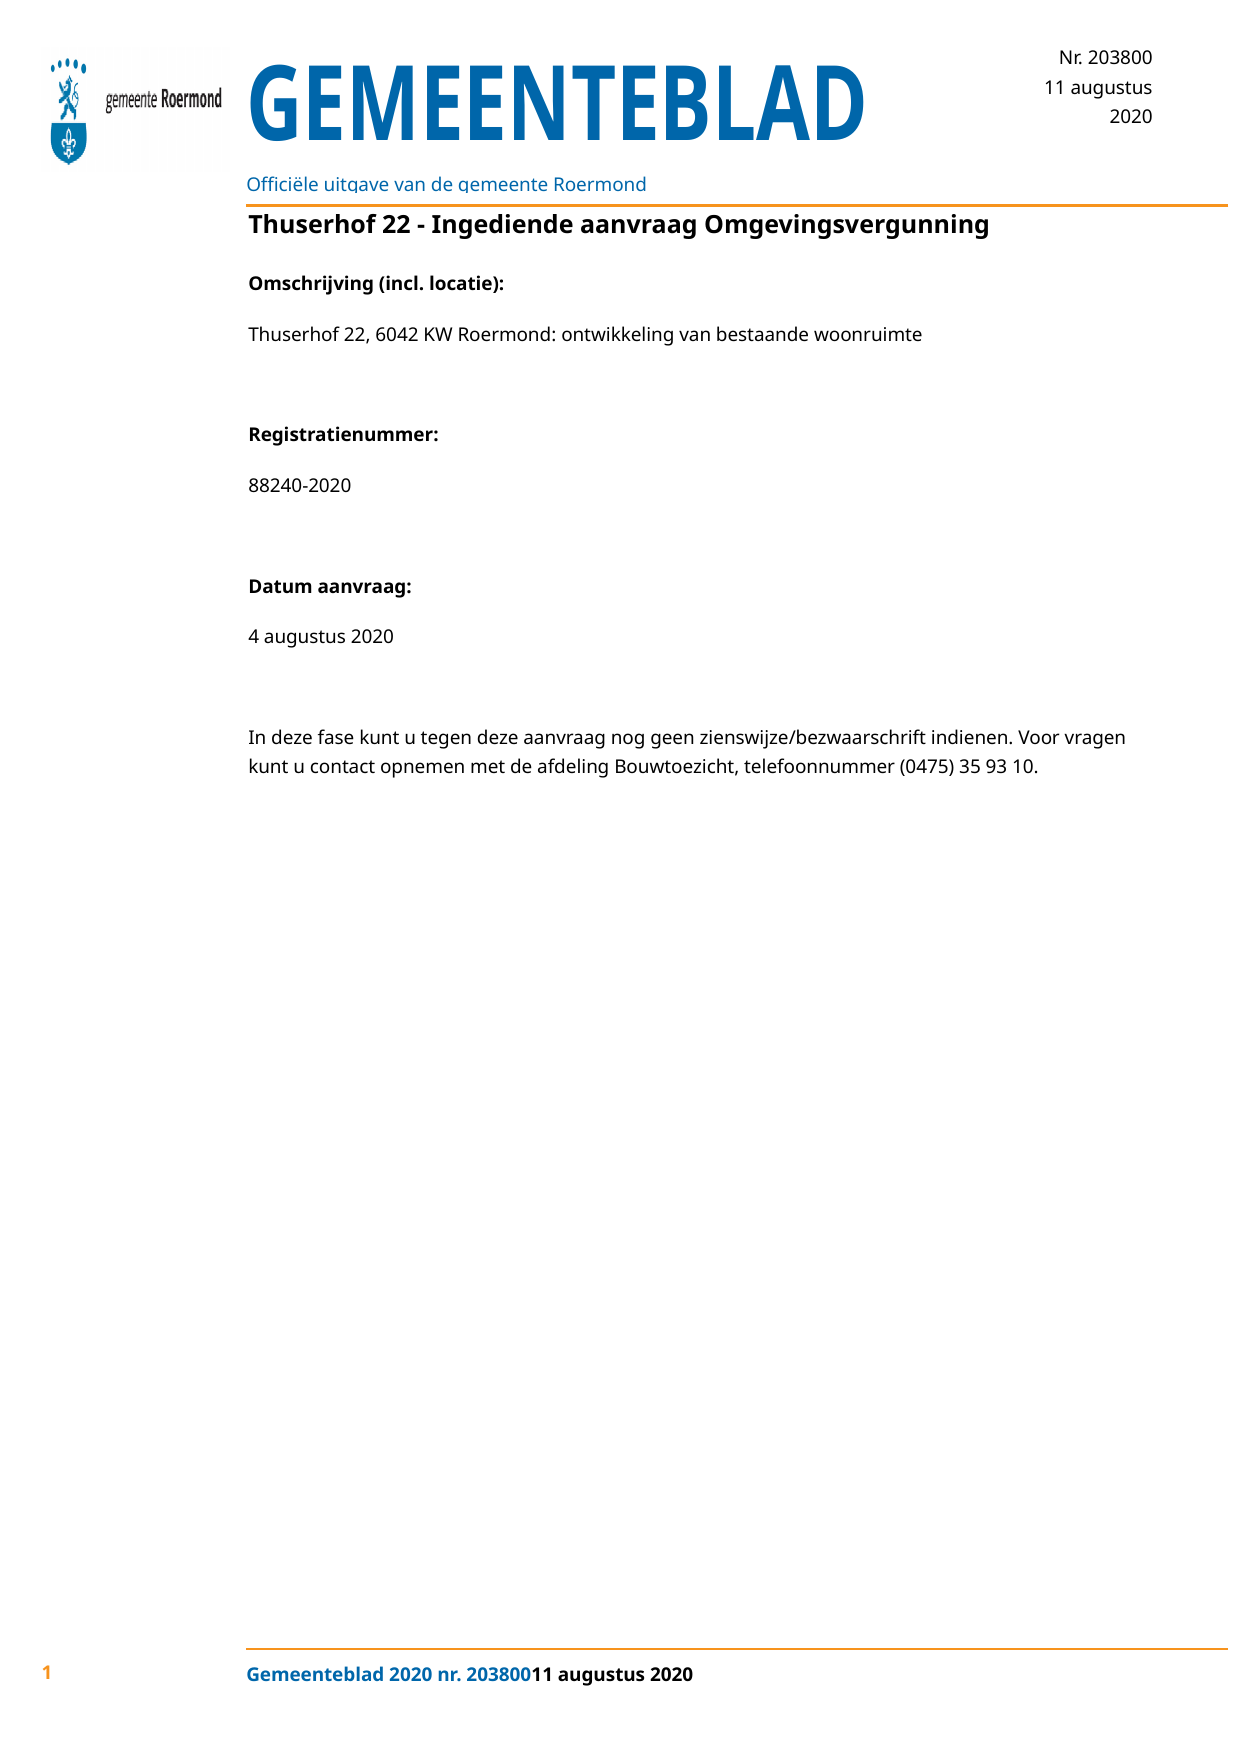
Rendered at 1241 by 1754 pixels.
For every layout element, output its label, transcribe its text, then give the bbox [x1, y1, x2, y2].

text Thuserhof 22, 6042 KW Roermond: ontwikkeling van bestaande woonruimte [248, 321, 1152, 346]
text 88240-2020 [248, 472, 1152, 498]
text Datum aanvraag: [248, 573, 1152, 598]
text Registratienummer: [248, 422, 1152, 447]
picture [41, 47, 231, 172]
text 4 augustus 2020 [248, 623, 1152, 649]
text Thuserhof 22 - Ingediende aanvraag Omgevingsvergunning [248, 207, 1152, 241]
text Omschrijving (incl. locatie): [248, 270, 1152, 296]
text In deze fase kunt u tegen deze aanvraag nog geen zienswijze/bezwaarschrift indienen. Voor vragen kunt u contact opnemen met de afdeling Bouwtoezicht, telefoonnummer (0475) 35 93 10. [248, 724, 1152, 779]
